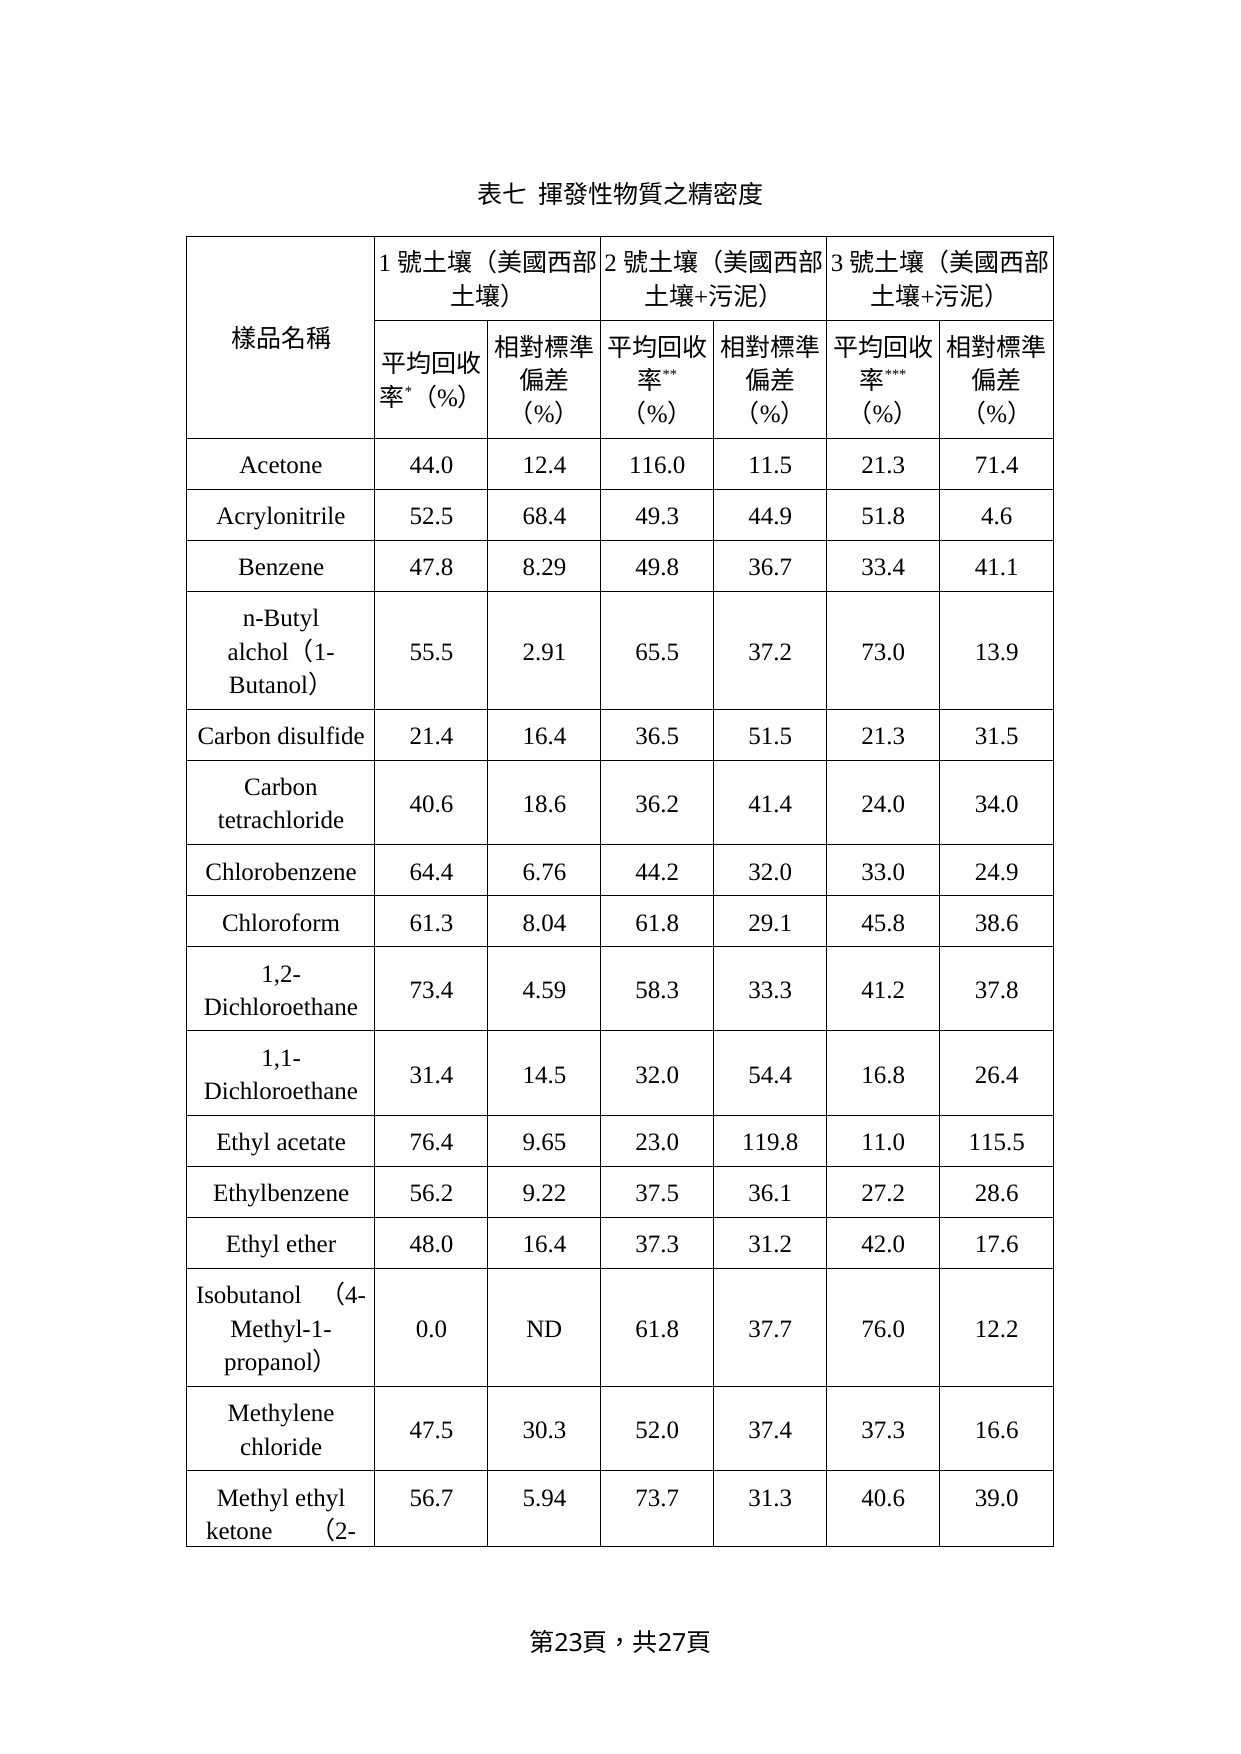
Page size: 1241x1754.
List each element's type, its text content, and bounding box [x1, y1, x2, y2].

table_cell 相對標準偏差（%） [714, 321, 826, 438]
table_cell 5.94 [488, 1471, 600, 1546]
table_cell 32.0 [601, 1031, 713, 1115]
table_cell 24.9 [940, 845, 1053, 895]
table_cell 42.0 [827, 1218, 939, 1268]
table_cell 16.4 [488, 1218, 600, 1268]
table_cell 相對標準偏差（%） [940, 321, 1053, 438]
table_cell 1,1-Dichloroethane [187, 1031, 374, 1115]
table_cell 45.8 [827, 896, 939, 946]
table_cell 14.5 [488, 1031, 600, 1115]
table_cell 61.3 [375, 896, 487, 946]
table_cell 64.4 [375, 845, 487, 895]
table_cell 40.6 [375, 761, 487, 844]
table_cell 16.4 [488, 710, 600, 759]
table_cell 47.8 [375, 541, 487, 591]
table_cell 73.7 [601, 1471, 713, 1546]
text 表七 揮發性物質之精密度 [148, 177, 1092, 211]
table_cell n-Butyl alchol（1-Butanol） [187, 592, 374, 708]
table_cell Benzene [187, 541, 374, 591]
table_cell 33.4 [827, 541, 939, 591]
table_cell 11.5 [714, 439, 826, 489]
table_cell 71.4 [940, 439, 1053, 489]
table_cell 33.3 [714, 947, 826, 1030]
table_cell 56.7 [375, 1471, 487, 1546]
table_header 2 號土壤（美國西部土壤+污泥） [601, 237, 826, 320]
table_cell 18.6 [488, 761, 600, 844]
table_cell 31.4 [375, 1031, 487, 1115]
table_cell Carbon disulfide [187, 710, 374, 759]
table_cell 13.9 [940, 592, 1053, 708]
table_cell 38.6 [940, 896, 1053, 946]
table_cell 37.3 [827, 1387, 939, 1470]
table_header 3 號土壤（美國西部土壤+污泥） [827, 237, 1053, 320]
table_cell 61.8 [601, 1269, 713, 1386]
table_cell 4.59 [488, 947, 600, 1030]
table_cell 76.4 [375, 1116, 487, 1166]
table_cell 37.4 [714, 1387, 826, 1470]
table_cell 56.2 [375, 1167, 487, 1217]
table_cell 29.1 [714, 896, 826, 946]
table_cell 44.9 [714, 490, 826, 540]
table_cell Ethyl ether [187, 1218, 374, 1268]
table_cell 73.0 [827, 592, 939, 708]
table_cell 48.0 [375, 1218, 487, 1268]
table_cell 73.4 [375, 947, 487, 1030]
table_cell 21.3 [827, 710, 939, 759]
table_cell ND [488, 1269, 600, 1386]
table_cell 119.8 [714, 1116, 826, 1166]
table_cell 23.0 [601, 1116, 713, 1166]
table_cell 116.0 [601, 439, 713, 489]
table_cell 平均回收率**（%） [601, 321, 713, 438]
table_cell 4.6 [940, 490, 1053, 540]
table_cell 41.1 [940, 541, 1053, 591]
table_cell 36.1 [714, 1167, 826, 1217]
table_cell Acetone [187, 439, 374, 489]
table_cell 16.6 [940, 1387, 1053, 1470]
table_cell 52.0 [601, 1387, 713, 1470]
table_cell Chloroform [187, 896, 374, 946]
table_cell 49.8 [601, 541, 713, 591]
table_cell 平均回收率*（%） [375, 321, 487, 438]
table_cell 24.0 [827, 761, 939, 844]
table_cell 40.6 [827, 1471, 939, 1546]
table_cell 36.2 [601, 761, 713, 844]
table_cell 61.8 [601, 896, 713, 946]
table_cell 44.0 [375, 439, 487, 489]
table_cell Acrylonitrile [187, 490, 374, 540]
table_cell 54.4 [714, 1031, 826, 1115]
table_cell Isobutanol （4-Methyl-1-propanol） [187, 1269, 374, 1386]
table_cell 37.7 [714, 1269, 826, 1386]
table_header 1 號土壤（美國西部土壤） [375, 237, 600, 320]
table_cell 2.91 [488, 592, 600, 708]
table_cell 37.8 [940, 947, 1053, 1030]
table_cell 115.5 [940, 1116, 1053, 1166]
table_cell 9.65 [488, 1116, 600, 1166]
table_cell 37.5 [601, 1167, 713, 1217]
table_cell 8.04 [488, 896, 600, 946]
table_cell 37.3 [601, 1218, 713, 1268]
table_cell Ethyl acetate [187, 1116, 374, 1166]
table_cell 55.5 [375, 592, 487, 708]
table_cell 51.5 [714, 710, 826, 759]
table_cell 6.76 [488, 845, 600, 895]
table_cell 51.8 [827, 490, 939, 540]
table_cell 65.5 [601, 592, 713, 708]
table_cell 21.4 [375, 710, 487, 759]
table_cell 36.7 [714, 541, 826, 591]
table_cell 27.2 [827, 1167, 939, 1217]
table_cell Methylene chloride [187, 1387, 374, 1470]
table_cell 28.6 [940, 1167, 1053, 1217]
table_cell 9.22 [488, 1167, 600, 1217]
table_cell Chlorobenzene [187, 845, 374, 895]
table_cell 52.5 [375, 490, 487, 540]
table_cell 32.0 [714, 845, 826, 895]
table_cell 0.0 [375, 1269, 487, 1386]
table_cell 58.3 [601, 947, 713, 1030]
table_cell 34.0 [940, 761, 1053, 844]
table_cell 26.4 [940, 1031, 1053, 1115]
table_cell 16.8 [827, 1031, 939, 1115]
table_cell 36.5 [601, 710, 713, 759]
table_cell 11.0 [827, 1116, 939, 1166]
table_cell 31.5 [940, 710, 1053, 759]
table_cell 31.3 [714, 1471, 826, 1546]
table_cell 1,2-Dichloroethane [187, 947, 374, 1030]
table_cell 39.0 [940, 1471, 1053, 1546]
table_cell 平均回收率***（%） [827, 321, 939, 438]
table_cell 17.6 [940, 1218, 1053, 1268]
table_cell 37.2 [714, 592, 826, 708]
table_cell Carbon tetrachloride [187, 761, 374, 844]
table_cell 41.4 [714, 761, 826, 844]
table_cell 76.0 [827, 1269, 939, 1386]
table_cell 8.29 [488, 541, 600, 591]
table_cell 47.5 [375, 1387, 487, 1470]
table_cell 68.4 [488, 490, 600, 540]
table_header 樣品名稱 [187, 237, 374, 438]
table_cell 相對標準偏差（%） [488, 321, 600, 438]
table_cell 33.0 [827, 845, 939, 895]
table_cell 12.2 [940, 1269, 1053, 1386]
table_cell 41.2 [827, 947, 939, 1030]
table_cell 21.3 [827, 439, 939, 489]
table_cell 12.4 [488, 439, 600, 489]
table_cell 31.2 [714, 1218, 826, 1268]
table_cell Methyl ethyl ketone （2- [187, 1471, 374, 1546]
table_cell 49.3 [601, 490, 713, 540]
table_cell Ethylbenzene [187, 1167, 374, 1217]
table_cell 30.3 [488, 1387, 600, 1470]
table_cell 44.2 [601, 845, 713, 895]
